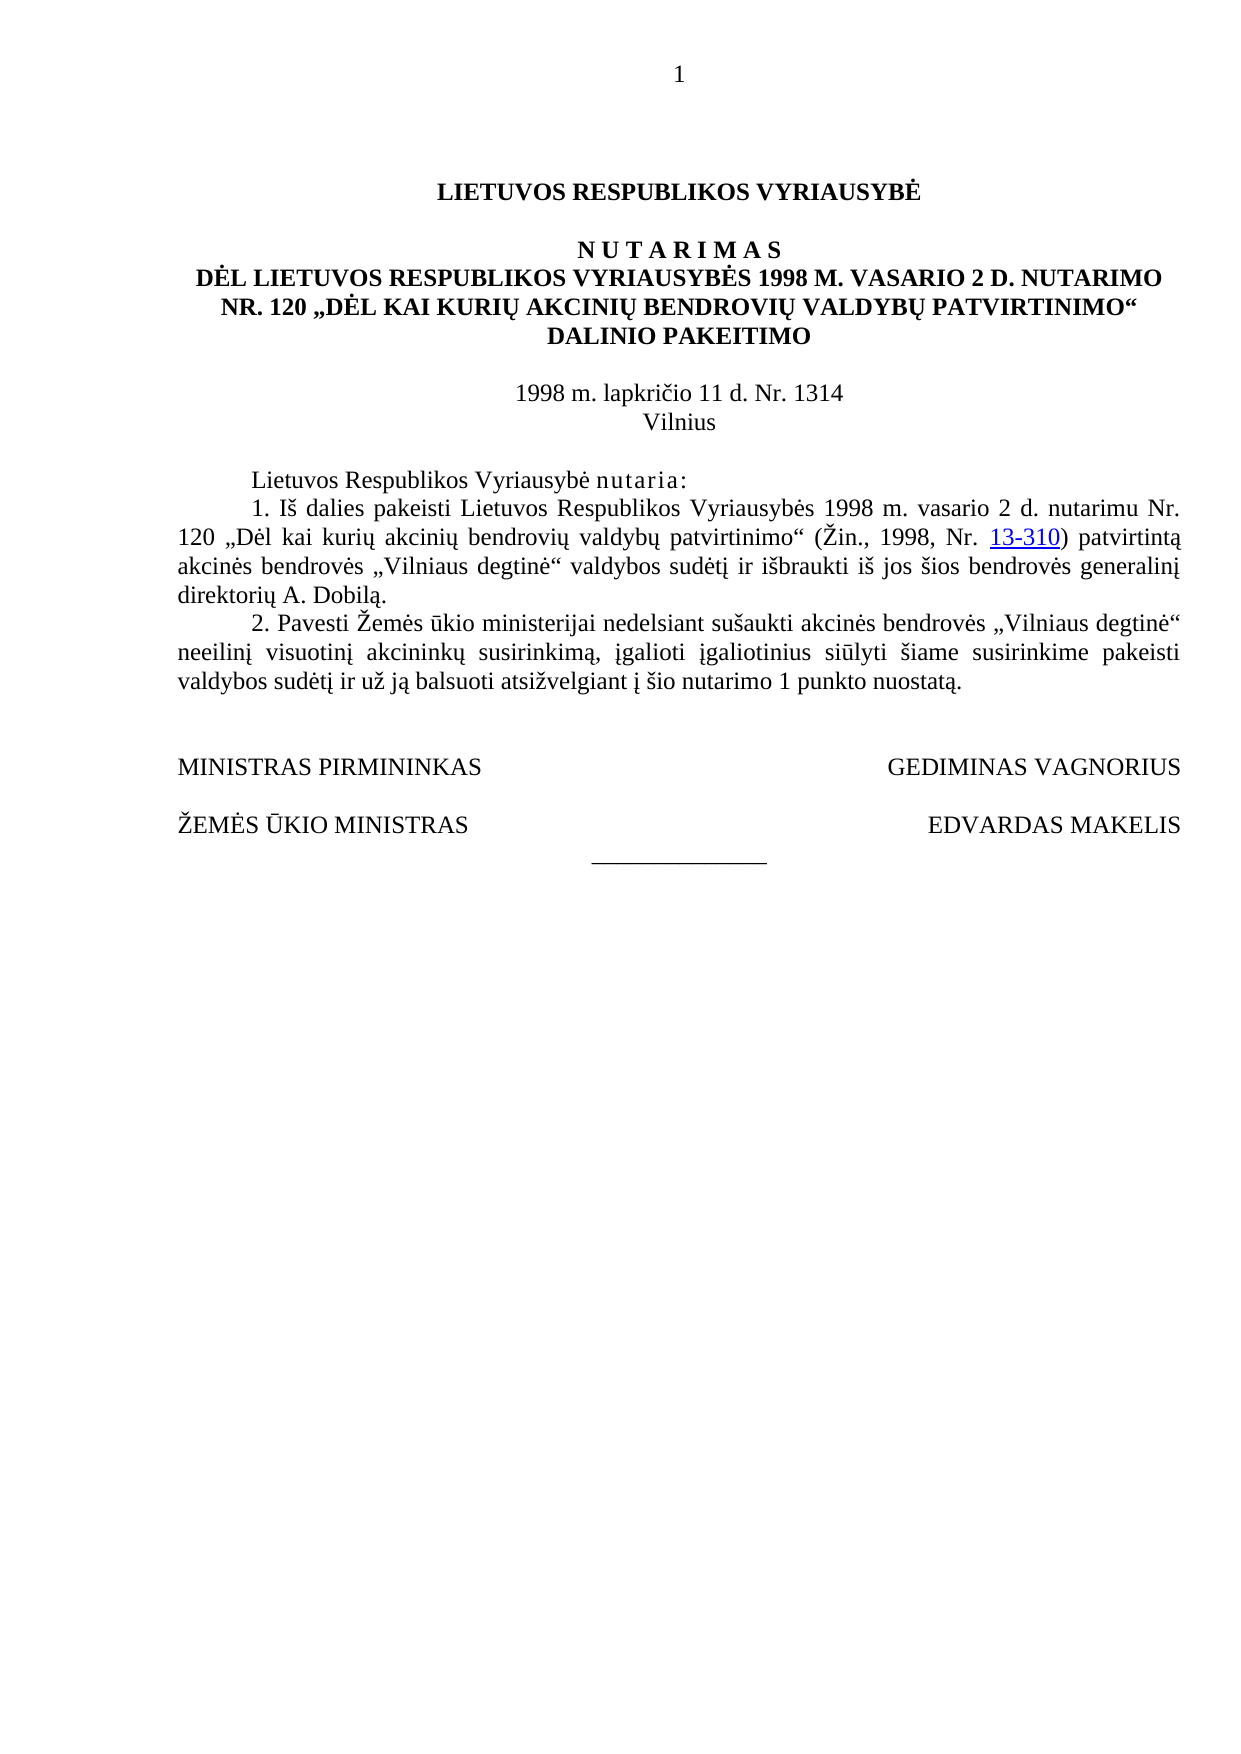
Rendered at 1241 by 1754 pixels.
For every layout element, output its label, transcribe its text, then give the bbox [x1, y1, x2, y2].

text MINISTRAS PIRMININKAS GEDIMINAS VAGNORIUS [177, 752, 1181, 781]
text 2. Pavesti Žemės ūkio ministerijai nedelsiant sušaukti akcinės bendrovės „Vilniaus degtinė“ neeilinį visuotinį akcininkų susirinkimą, įgalioti įgaliotinius siūlyti šiame susirinkime pakeisti valdybos sudėtį ir už ją balsuoti atsižvelgiant į šio nutarimo 1 punkto nuostatą. [177, 608, 1181, 695]
text DĖL LIETUVOS RESPUBLIKOS VYRIAUSYBĖS 1998 M. VASARIO 2 D. NUTARIMO NR. 120 „DĖL KAI KURIŲ AKCINIŲ BENDROVIŲ VALDYBŲ PATVIRTINIMO“ DALINIO PAKEITIMO [177, 263, 1181, 350]
text Vilnius [177, 407, 1181, 436]
text ŽEMĖS ŪKIO MINISTRAS EDVARDAS MAKELIS [177, 810, 1181, 838]
text ______________ [177, 838, 1181, 867]
text 1998 m. lapkričio 11 d. Nr. 1314 [177, 378, 1181, 407]
text LIETUVOS RESPUBLIKOS VYRIAUSYBĖ [177, 177, 1181, 206]
text 1. Iš dalies pakeisti Lietuvos Respublikos Vyriausybės 1998 m. vasario 2 d. nutarimu Nr. 120 „Dėl kai kurių akcinių bendrovių valdybų patvirtinimo“ (Žin., 1998, Nr. 13-310) patvirtintą akcinės bendrovės „Vilniaus degtinė“ valdybos sudėtį ir išbraukti iš jos šios bendrovės generalinį direktorių A. Dobilą. [177, 493, 1181, 608]
text Lietuvos Respublikos Vyriausybė nutaria: [177, 465, 1181, 493]
text N U T A R I M A S [177, 235, 1181, 263]
